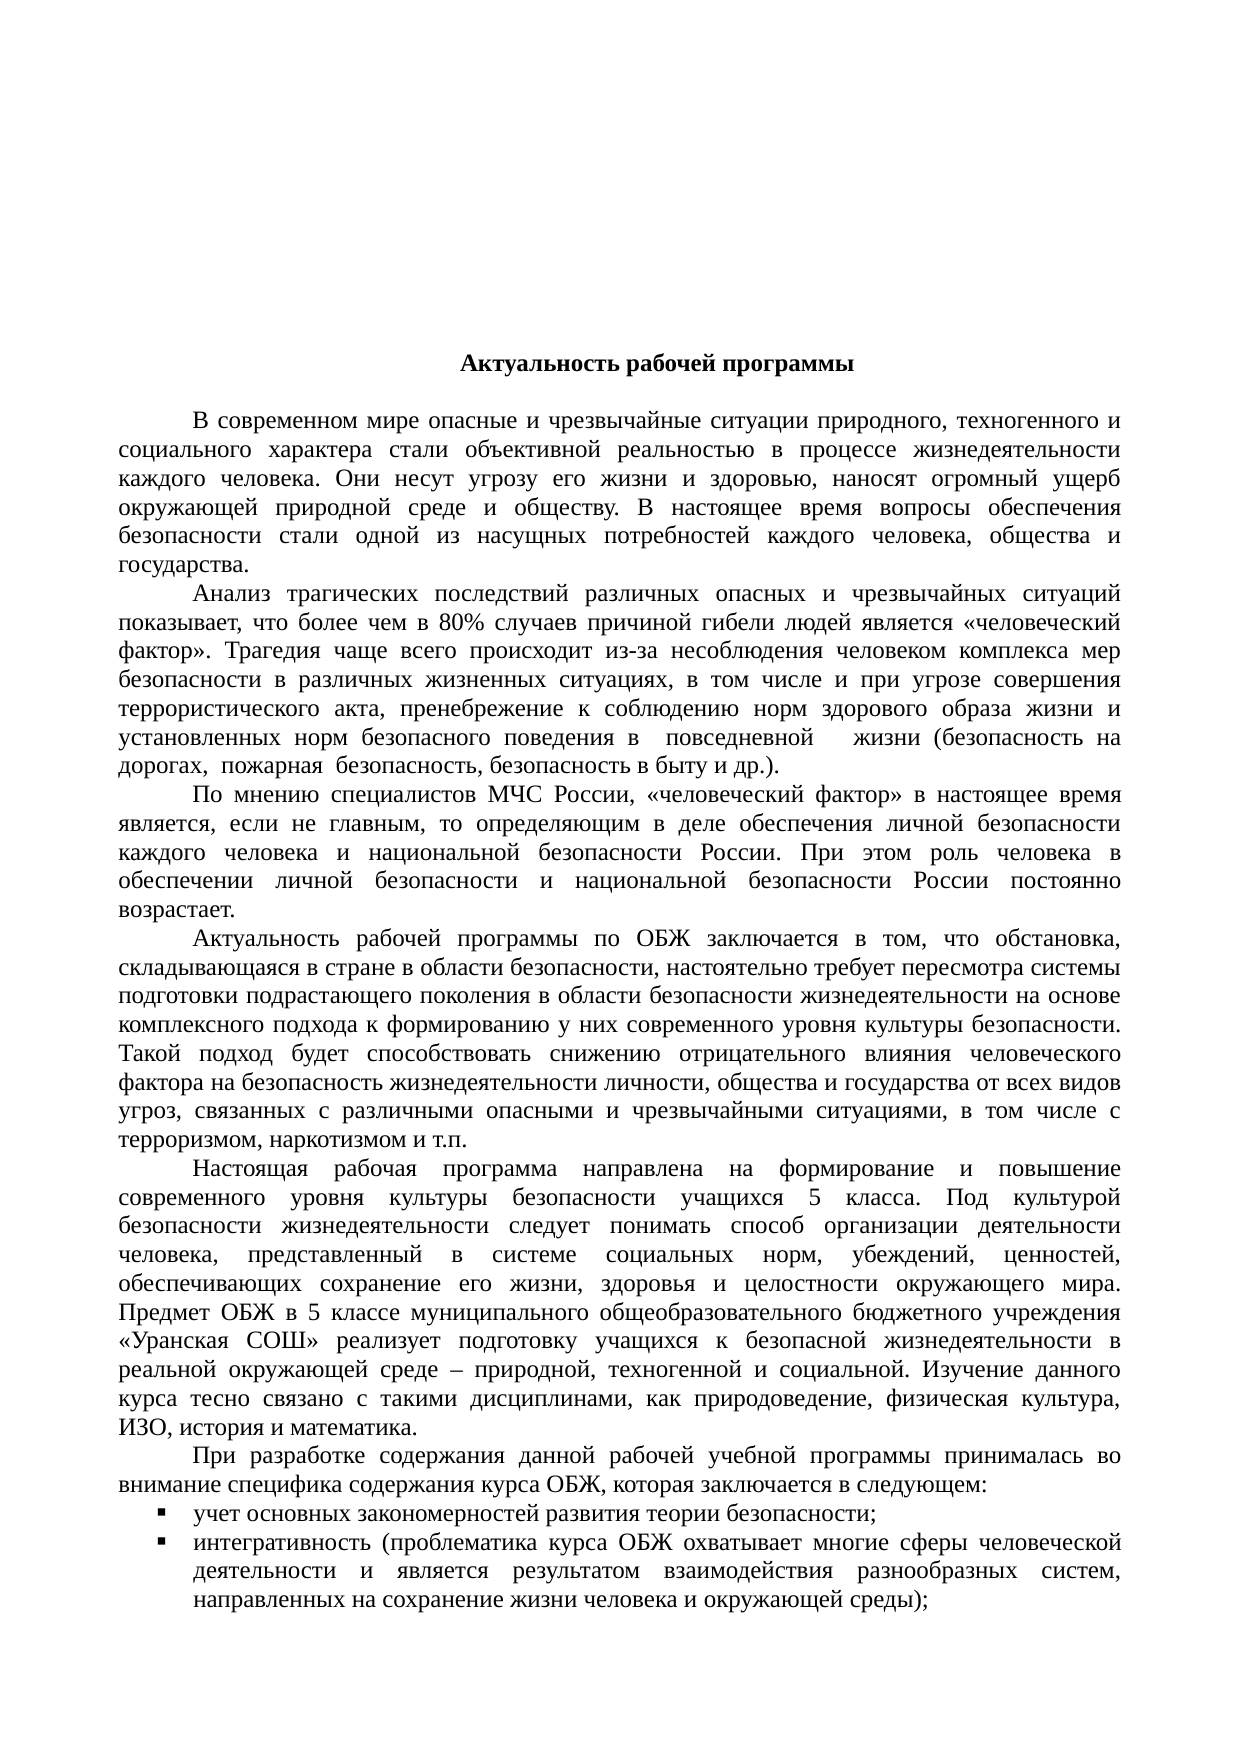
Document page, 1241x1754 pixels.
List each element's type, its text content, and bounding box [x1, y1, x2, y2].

list учет основных закономерностей развития теории безопасности; [156, 1498, 1122, 1527]
text Настоящая рабочая программа направлена на формирование и повышение современного уровня культуры безопасности учащихся 5 класса. Под культурой безопасности жизнедеятельности следует понимать способ организации деятельности человека, представленный в системе социальных норм, убеждений, ценностей, обеспечивающих сохранение его жизни, здоровья и целостности окружающего мира. Предмет ОБЖ в 5 классе муниципального общеобразовательного бюджетного учреждения «Уранская СОШ» реализует подготовку учащихся к безопасной жизнедеятельности в реальной окружающей среде – природной, техногенной и социальной. Изучение данного курса тесно связано с такими дисциплинами, как природоведение, физическая культура, ИЗО, история и математика. [118, 1153, 1122, 1441]
text В современном мире опасные и чрезвычайные ситуации природного, техногенного и социального характера стали объективной реальностью в процессе жизнедеятельности каждого человека. Они несут угрозу его жизни и здоровью, наносят огромный ущерб окружающей природной среде и обществу. В настоящее время вопросы обеспечения безопасности стали одной из насущных потребностей каждого человека, общества и государства. [118, 406, 1122, 578]
text По мнению специалистов МЧС России, «человеческий фактор» в настоящее время является, если не главным, то определяющим в деле обеспечения личной безопасности каждого человека и национальной безопасности России. При этом роль человека в обеспечении личной безопасности и национальной безопасности России постоянно возрастает. [118, 779, 1122, 923]
text При разработке содержания данной рабочей учебной программы принималась во внимание специфика содержания курса ОБЖ, которая заключается в следующем: [118, 1441, 1122, 1498]
text Актуальность рабочей программы по ОБЖ заключается в том, что обстановка, складывающаяся в стране в области безопасности, настоятельно требует пересмотра системы подготовки подрастающего поколения в области безопасности жизнедеятельности на основе комплексного подхода к формированию у них современного уровня культуры безопасности. Такой подход будет способствовать снижению отрицательного влияния человеческого фактора на безопасность жизнедеятельности личности, общества и государства от всех видов угроз, связанных с различными опасными и чрезвычайными ситуациями, в том числе с терроризмом, наркотизмом и т.п. [118, 923, 1122, 1153]
text Актуальность рабочей программы [118, 348, 1122, 377]
text Анализ трагических последствий различных опасных и чрезвычайных ситуаций показывает, что более чем в 80% случаев причиной гибели людей является «человеческий фактор». Трагедия чаще всего происходит из-за несоблюдения человеком комплекса мер безопасности в различных жизненных ситуациях, в том числе и при угрозе совершения террористического акта, пренебрежение к соблюдению норм здорового образа жизни и установленных норм безопасного поведения в повседневной жизни (безопасность на дорогах, пожарная безопасность, безопасность в быту и др.). [118, 578, 1122, 779]
list интегративность (проблематика курса ОБЖ охватывает многие сферы человеческой деятельности и является результатом взаимодействия разнообразных систем, направленных на сохранение жизни человека и окружающей среды); [156, 1527, 1122, 1613]
